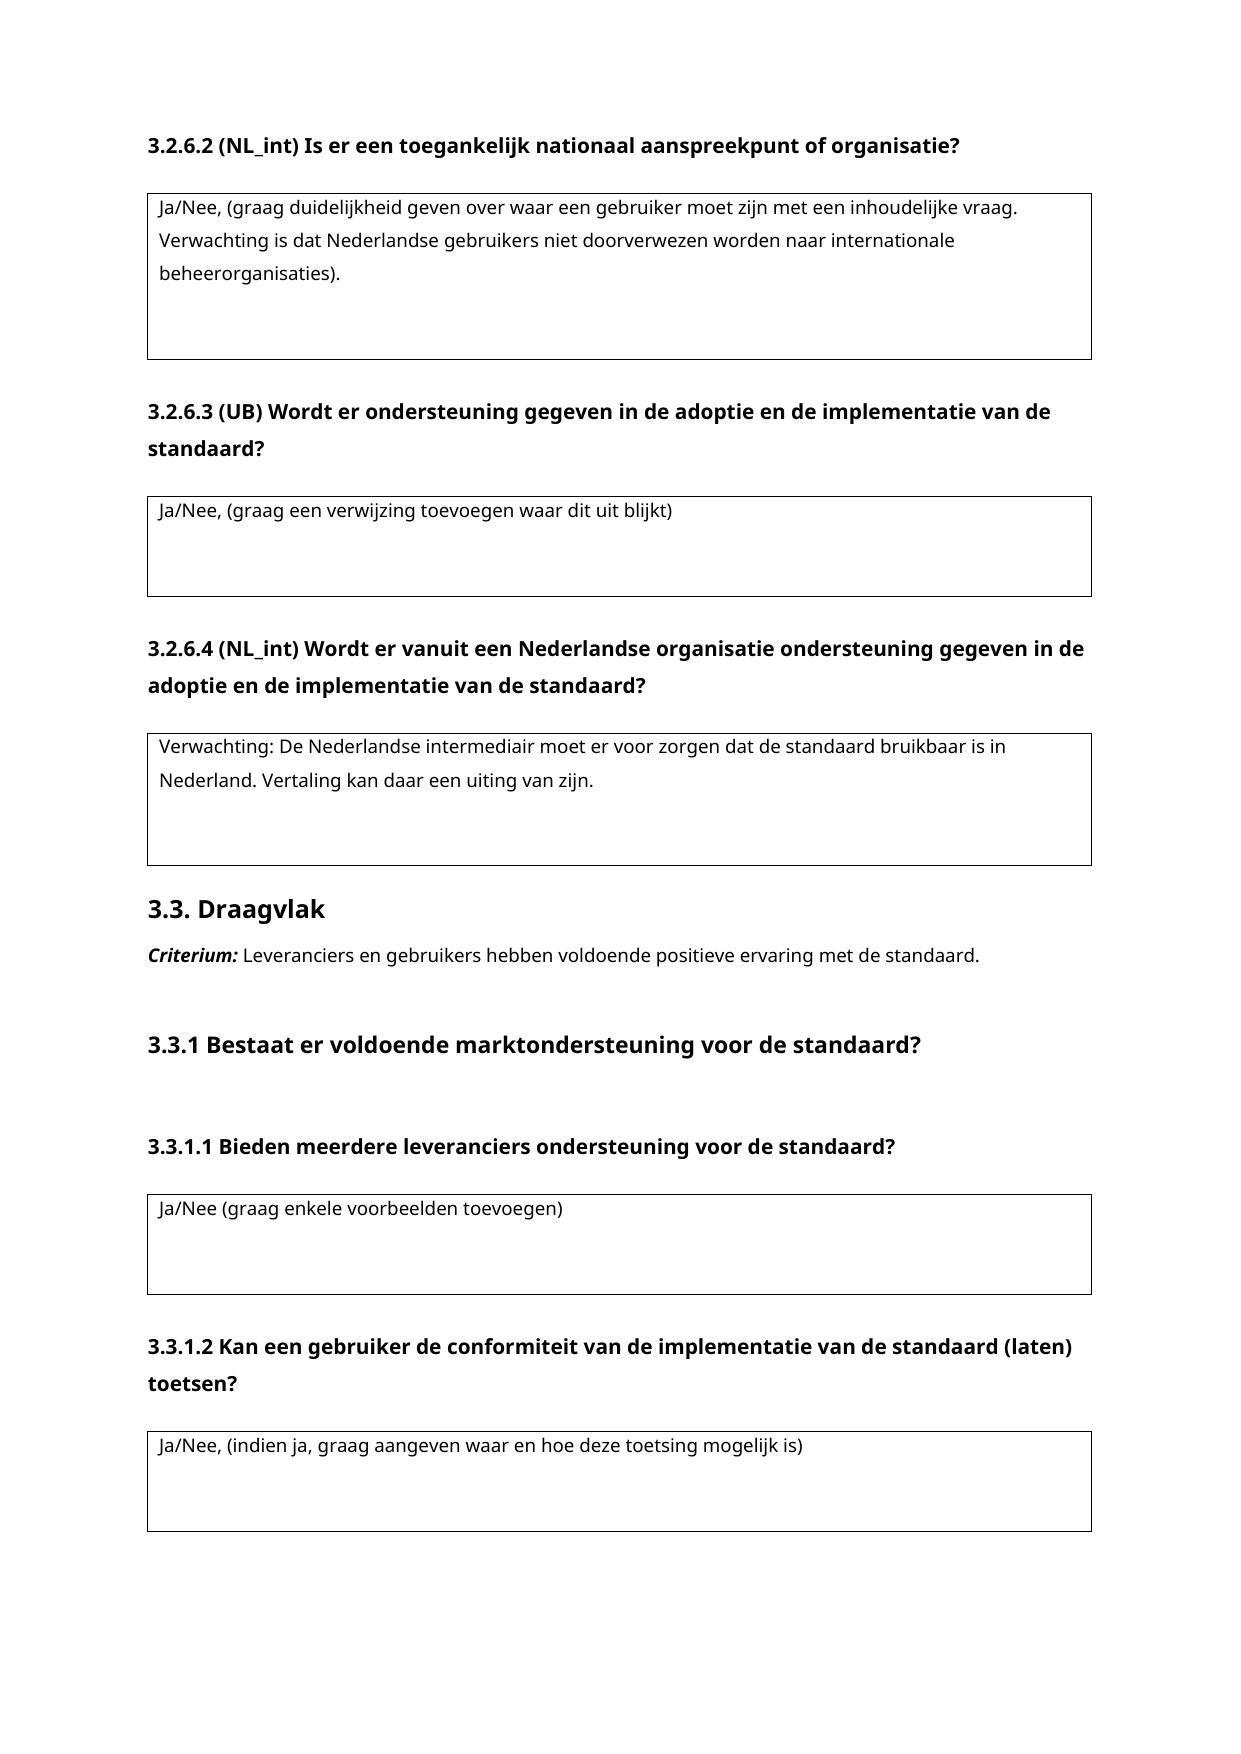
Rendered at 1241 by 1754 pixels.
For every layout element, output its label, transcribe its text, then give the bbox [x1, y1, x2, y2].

subtitle 3.2.6.4 (NL_int) Wordt er vanuit een Nederlandse organisatie ondersteuning gegeven in de adoptie en de implementatie van de standaard? [148, 634, 1092, 699]
table_header Ja/Nee, (graag een verwijzing toevoegen waar dit uit blijkt) [148, 497, 1091, 596]
table_header Ja/Nee (graag enkele voorbeelden toevoegen) [148, 1195, 1091, 1294]
subtitle 3.3.1.2 Kan een gebruiker de conformiteit van de implementatie van de standaard (laten) toetsen? [148, 1332, 1092, 1398]
subtitle 3.3.1 Bestaat er voldoende marktondersteuning voor de standaard? [148, 1029, 1092, 1061]
subtitle 3.2.6.3 (UB) Wordt er ondersteuning gegeven in de adoptie en de implementatie van de standaard? [148, 397, 1092, 463]
subtitle 3.2.6.2 (NL_int) Is er een toegankelijk nationaal aanspreekpunt of organisatie? [148, 131, 1092, 159]
table_header Ja/Nee, (indien ja, graag aangeven waar en hoe deze toetsing mogelijk is) [148, 1432, 1091, 1531]
subtitle 3.3. Draagvlak [148, 891, 1092, 926]
table_header Ja/Nee, (graag duidelijkheid geven over waar een gebruiker moet zijn met een inhoudelijke vraag. Verwachting is dat Nederlandse gebruikers niet doorverwezen worden naar internationale beheerorganisaties). [148, 194, 1091, 359]
table_header Verwachting: De Nederlandse intermediair moet er voor zorgen dat de standaard bruikbaar is in Nederland. Vertaling kan daar een uiting van zijn. [148, 734, 1091, 865]
text Criterium: Leveranciers en gebruikers hebben voldoende positieve ervaring met de standaard. [148, 942, 1092, 967]
subtitle 3.3.1.1 Bieden meerdere leveranciers ondersteuning voor de standaard? [148, 1132, 1092, 1161]
